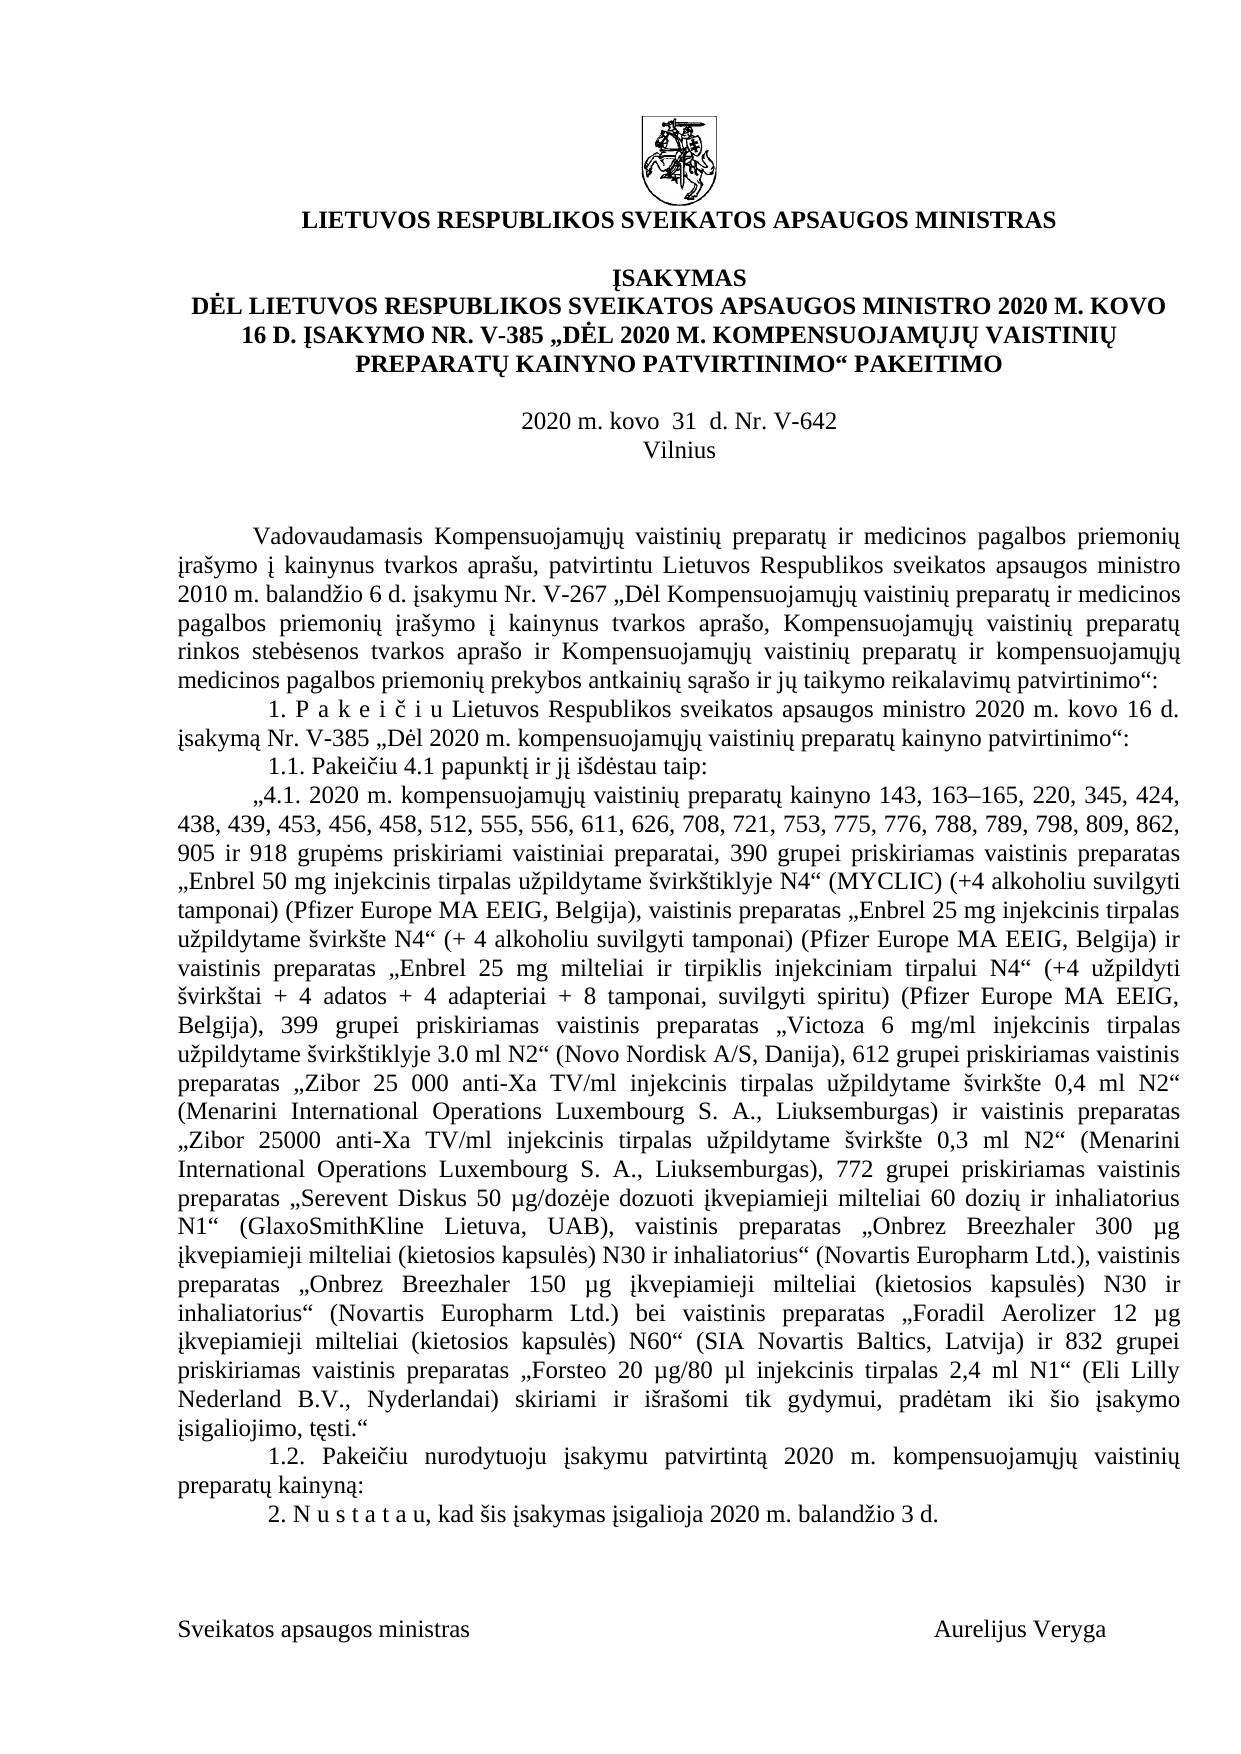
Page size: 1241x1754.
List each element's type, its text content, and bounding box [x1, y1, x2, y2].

text 1. P a k e i č i u Lietuvos Respublikos sveikatos apsaugos ministro 2020 m. kovo 16 d. įsakymą Nr. V-385 „Dėl 2020 m. kompensuojamųjų vaistinių preparatų kainyno patvirtinimo“: [177, 694, 1181, 751]
text Sveikatos apsaugos ministras Aurelijus Veryga [177, 1614, 1181, 1643]
text DĖL LIETUVOS RESPUBLIKOS SVEIKATOS APSAUGOS MINISTRO 2020 M. KOVO 16 D. ĮSAKYMO NR. V-385 „DĖL 2020 M. KOMPENSUOJAMŲJŲ VAISTINIŲ PREPARATŲ KAINYNO PATVIRTINIMO“ PAKEITIMO [177, 291, 1181, 378]
text Vadovaudamasis Kompensuojamųjų vaistinių preparatų ir medicinos pagalbos priemonių įrašymo į kainynus tvarkos aprašu, patvirtintu Lietuvos Respublikos sveikatos apsaugos ministro 2010 m. balandžio 6 d. įsakymu Nr. V-267 „Dėl Kompensuojamųjų vaistinių preparatų ir medicinos pagalbos priemonių įrašymo į kainynus tvarkos aprašo, Kompensuojamųjų vaistinių preparatų rinkos stebėsenos tvarkos aprašo ir Kompensuojamųjų vaistinių preparatų ir kompensuojamųjų medicinos pagalbos priemonių prekybos antkainių sąrašo ir jų taikymo reikalavimų patvirtinimo“: [177, 521, 1181, 694]
text ĮSAKYMAS [177, 263, 1181, 291]
text „4.1. 2020 m. kompensuojamųjų vaistinių preparatų kainyno 143, 163–165, 220, 345, 424, 438, 439, 453, 456, 458, 512, 555, 556, 611, 626, 708, 721, 753, 775, 776, 788, 789, 798, 809, 862, 905 ir 918 grupėms priskiriami vaistiniai preparatai, 390 grupei priskiriamas vaistinis preparatas „Enbrel 50 mg injekcinis tirpalas užpildytame švirkštiklyje N4“ (MYCLIC) (+4 alkoholiu suvilgyti tamponai) (Pfizer Europe MA EEIG, Belgija), vaistinis preparatas „Enbrel 25 mg injekcinis tirpalas užpildytame švirkšte N4“ (+ 4 alkoholiu suvilgyti tamponai) (Pfizer Europe MA EEIG, Belgija) ir vaistinis preparatas „Enbrel 25 mg milteliai ir tirpiklis injekciniam tirpalui N4“ (+4 užpildyti švirkštai + 4 adatos + 4 adapteriai + 8 tamponai, suvilgyti spiritu) (Pfizer Europe MA EEIG, Belgija), 399 grupei priskiriamas vaistinis preparatas „Victoza 6 mg/ml injekcinis tirpalas užpildytame švirkštiklyje 3.0 ml N2“ (Novo Nordisk A/S, Danija), 612 grupei priskiriamas vaistinis preparatas „Zibor 25 000 anti-Xa TV/ml injekcinis tirpalas užpildytame švirkšte 0,4 ml N2“ (Menarini International Operations Luxembourg S. A., Liuksemburgas) ir vaistinis preparatas „Zibor 25000 anti-Xa TV/ml injekcinis tirpalas užpildytame švirkšte 0,3 ml N2“ (Menarini International Operations Luxembourg S. A., Liuksemburgas), 772 grupei priskiriamas vaistinis preparatas „Serevent Diskus 50 µg/dozėje dozuoti įkvepiamieji milteliai 60 dozių ir inhaliatorius N1“ (GlaxoSmithKline Lietuva, UAB), vaistinis preparatas „Onbrez Breezhaler 300 µg įkvepiamieji milteliai (kietosios kapsulės) N30 ir inhaliatorius“ (Novartis Europharm Ltd.), vaistinis preparatas „Onbrez Breezhaler 150 µg įkvepiamieji milteliai (kietosios kapsulės) N30 ir inhaliatorius“ (Novartis Europharm Ltd.) bei vaistinis preparatas „Foradil Aerolizer 12 µg įkvepiamieji milteliai (kietosios kapsulės) N60“ (SIA Novartis Baltics, Latvija) ir 832 grupei priskiriamas vaistinis preparatas „Forsteo 20 µg/80 µl injekcinis tirpalas 2,4 ml N1“ (Eli Lilly Nederland B.V., Nyderlandai) skiriami ir išrašomi tik gydymui, pradėtam iki šio įsakymo įsigaliojimo, tęsti.“ [177, 780, 1181, 1441]
text 1.1. Pakeičiu 4.1 papunktį ir jį išdėstau taip: [177, 751, 1181, 780]
text LIETUVOS RESPUBLIKOS SVEIKATOS APSAUGOS MINISTRAS [177, 205, 1181, 234]
text 1.2. Pakeičiu nurodytuoju įsakymu patvirtintą 2020 m. kompensuojamųjų vaistinių preparatų kainyną: [177, 1441, 1181, 1499]
text Vilnius [177, 435, 1181, 464]
text 2020 m. kovo 31 d. Nr. V-642 [177, 406, 1181, 435]
text 2. N u s t a t a u, kad šis įsakymas įsigalioja 2020 m. balandžio 3 d. [177, 1499, 1181, 1528]
